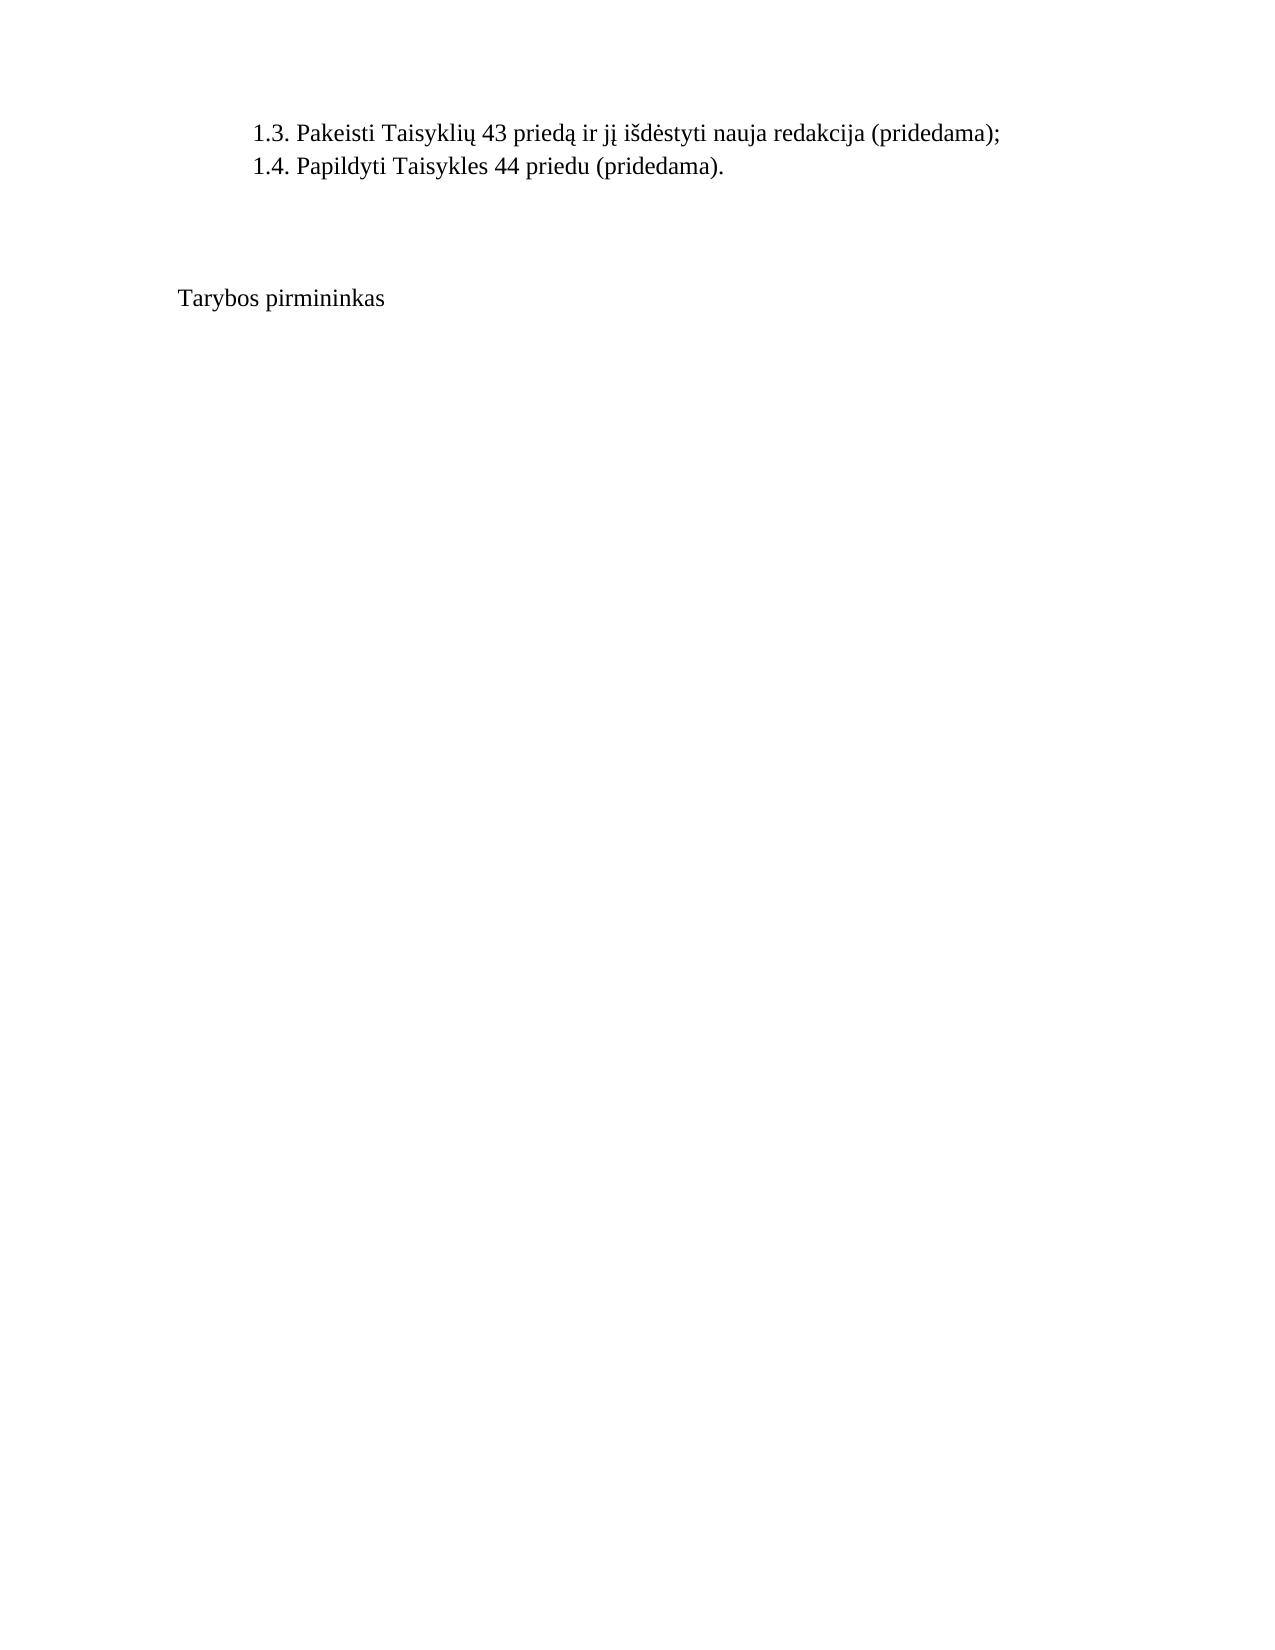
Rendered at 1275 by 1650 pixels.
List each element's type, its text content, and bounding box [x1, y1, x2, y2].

text 1.4. Papildyti Taisykles 44 priedu (pridedama). [177, 151, 1216, 180]
text Tarybos pirmininkas [177, 283, 1216, 312]
text 1.3. Pakeisti Taisyklių 43 priedą ir jį išdėstyti nauja redakcija (pridedama); [177, 118, 1216, 147]
